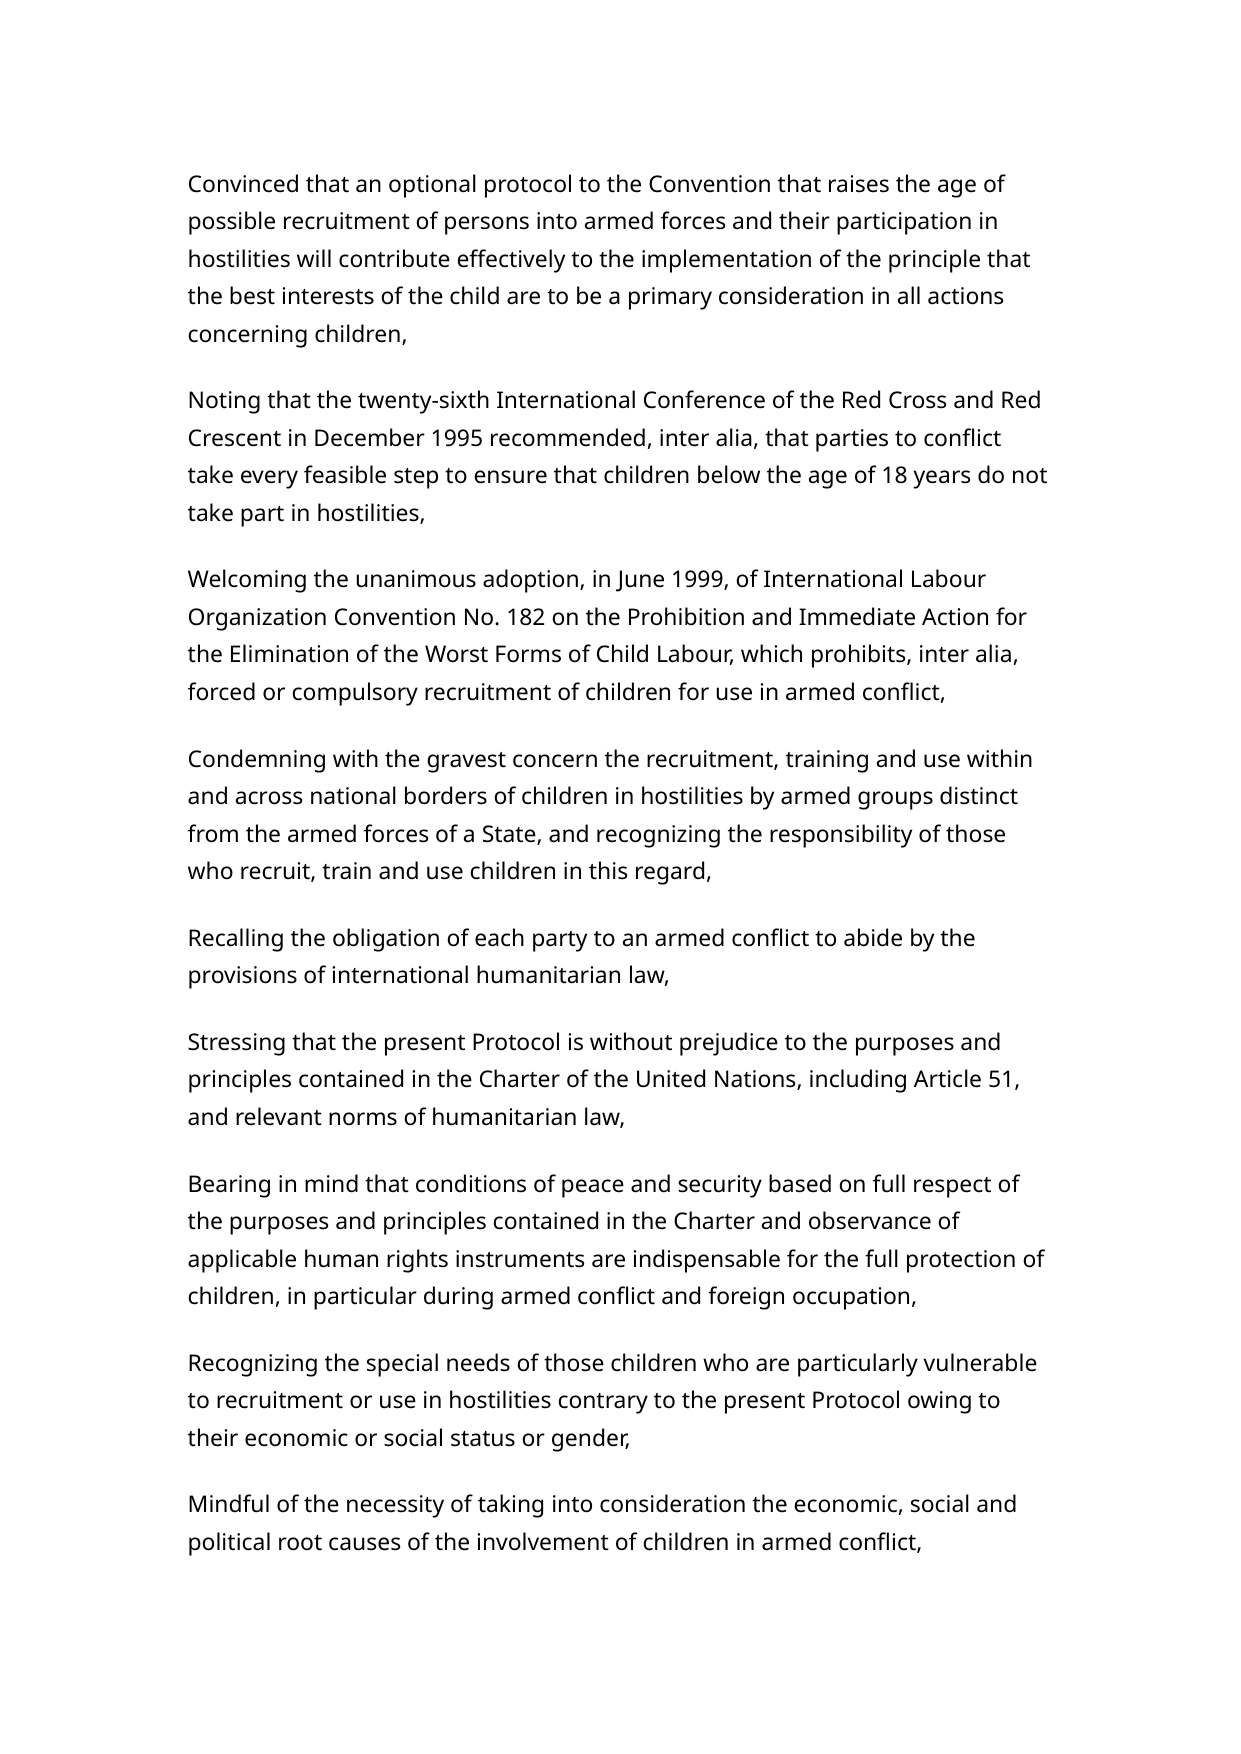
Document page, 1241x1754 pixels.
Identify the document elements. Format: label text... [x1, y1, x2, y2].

text Recognizing the special needs of those children who are particularly vulnerable to recruitment or use in hostilities contrary to the present Protocol owing to their economic or social status or gender, [187, 1344, 1053, 1456]
text Recalling the obligation of each party to an armed conflict to abide by the provisions of international humanitarian law, [187, 919, 1053, 994]
text Bearing in mind that conditions of peace and security based on full respect of the purposes and principles contained in the Charter and observance of applicable human rights instruments are indispensable for the full protection of children, in particular during armed conflict and foreign occupation, [187, 1164, 1053, 1314]
text Stressing that the present Protocol is without prejudice to the purposes and principles contained in the Charter of the United Nations, including Article 51, and relevant norms of humanitarian law, [187, 1023, 1053, 1135]
text Noting that the twenty-sixth International Conference of the Red Cross and Red Crescent in December 1995 recommended, inter alia, that parties to conflict take every feasible step to ensure that children below the age of 18 years do not take part in hostilities, [187, 381, 1053, 531]
text Convinced that an optional protocol to the Convention that raises the age of possible recruitment of persons into armed forces and their participation in hostilities will contribute effectively to the implementation of the principle that the best interests of the child are to be a primary consideration in all actions concerning children, [187, 164, 1053, 352]
text Mindful of the necessity of taking into consideration the economic, social and political root causes of the involvement of children in armed conflict, [187, 1485, 1053, 1560]
text Condemning with the gravest concern the recruitment, training and use within and across national borders of children in hostilities by armed groups distinct from the armed forces of a State, and recognizing the responsibility of those who recruit, train and use children in this regard, [187, 739, 1053, 889]
text Welcoming the unanimous adoption, in June 1999, of International Labour Organization Convention No. 182 on the Prohibition and Immediate Action for the Elimination of the Worst Forms of Child Labour, which prohibits, inter alia, forced or compulsory recruitment of children for use in armed conflict, [187, 560, 1053, 710]
